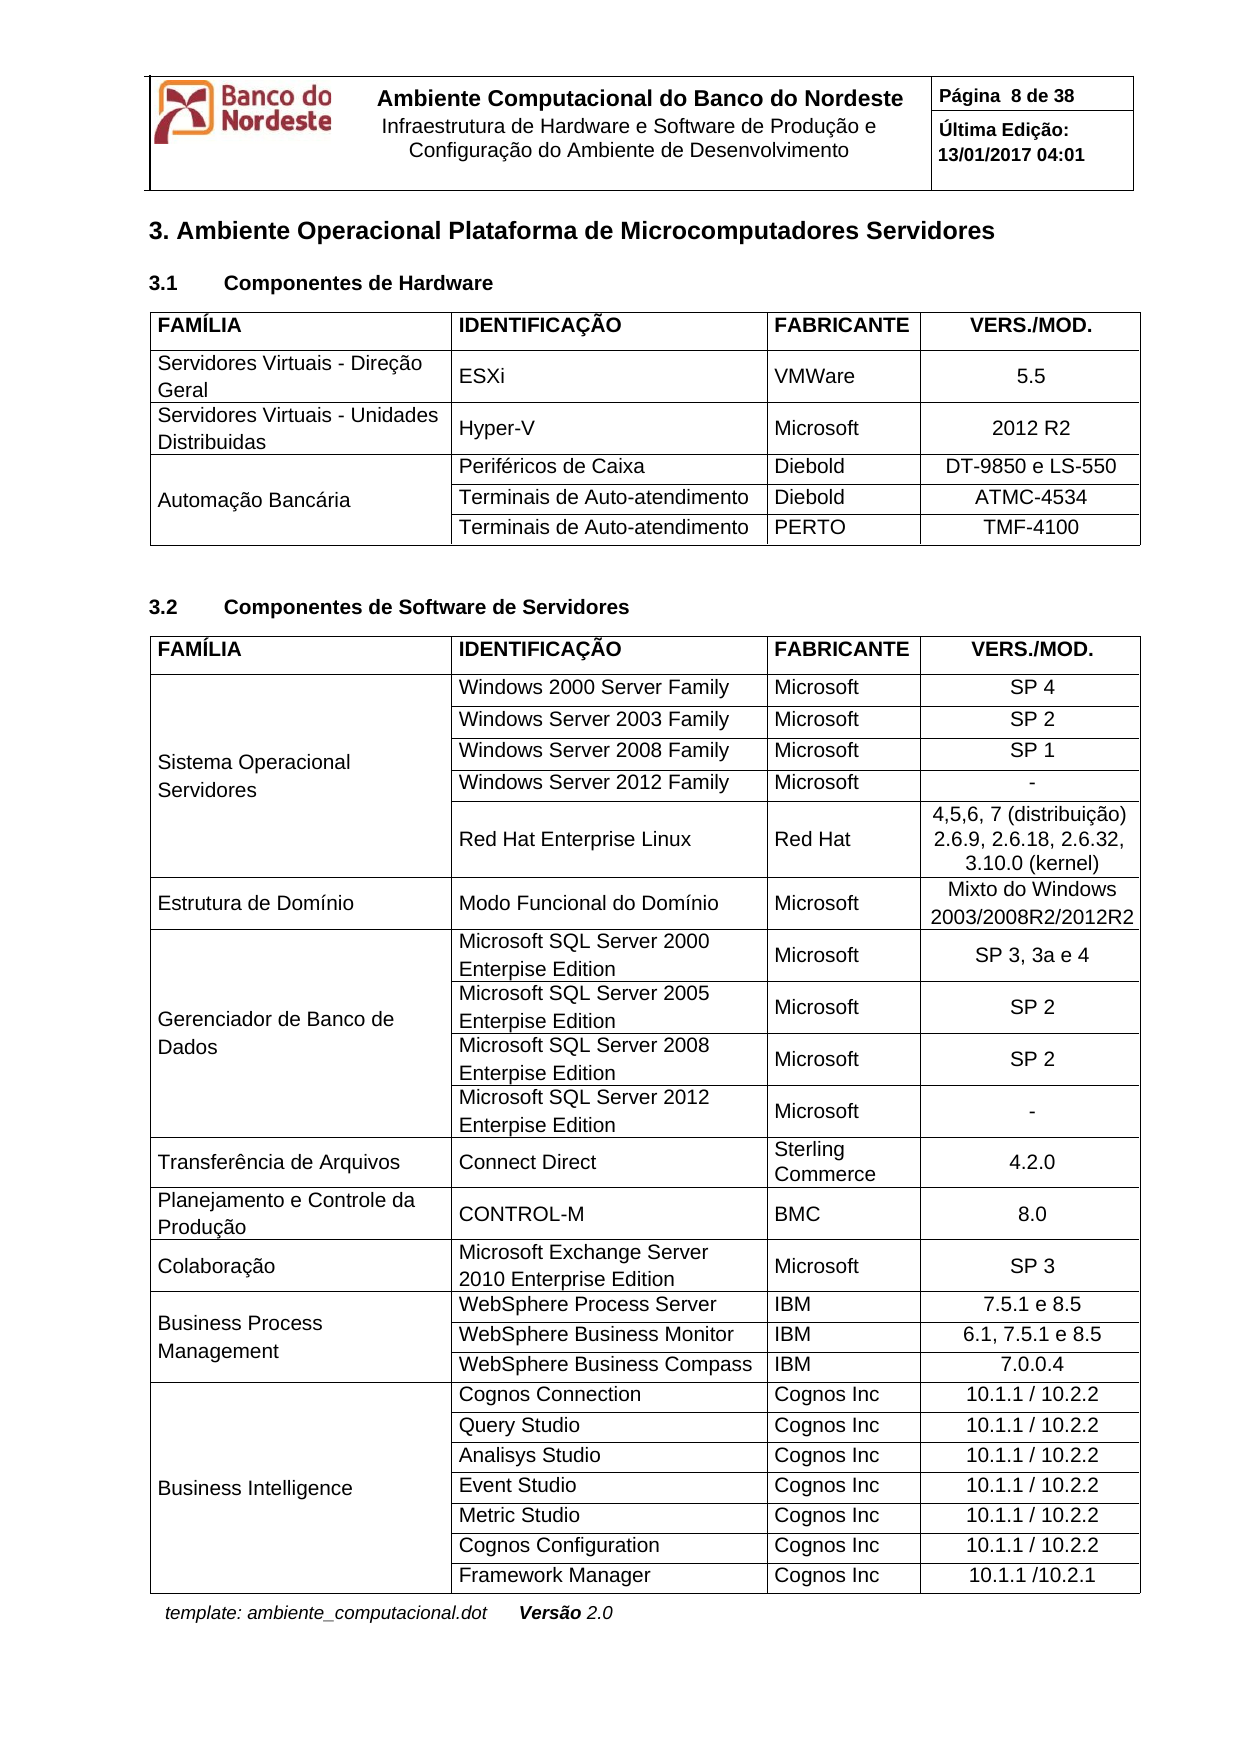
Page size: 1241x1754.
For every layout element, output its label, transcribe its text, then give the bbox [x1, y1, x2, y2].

subtitle 3.2 Componentes de Software de Servidores [148, 595, 1125, 619]
table_cell 5.5 [921, 350, 1140, 402]
table_cell WebSphere Process Server [452, 1292, 767, 1321]
table_cell WebSphere Business Monitor [452, 1323, 767, 1352]
table_cell SP 1 [921, 738, 1140, 769]
table_cell 10.1.1 / 10.2.2 [921, 1442, 1140, 1472]
subtitle 3. Ambiente Operacional Plataforma de Microcomputadores Servidores [148, 216, 1127, 245]
table_cell Cognos Inc [768, 1534, 920, 1563]
table_header FABRICANTE [768, 637, 920, 674]
table_header IDENTIFICAÇÃO [452, 313, 767, 350]
table_cell 10.1.1 / 10.2.2 [921, 1412, 1140, 1442]
table_cell Microsoft [768, 878, 920, 929]
table_cell Sterling Commerce [768, 1138, 920, 1187]
table_cell Windows Server 2012 Family [452, 771, 767, 801]
table_cell VMWare [768, 351, 920, 402]
table_cell Cognos Configuration [452, 1534, 767, 1563]
table_cell Microsoft SQL Server 2012 Enterpise Edition [452, 1086, 767, 1137]
table_cell Gerenciador de Banco de Dados [151, 930, 451, 1137]
table_cell 10.1.1 / 10.2.2 [921, 1533, 1140, 1563]
table_cell PERTO [768, 515, 920, 544]
table_cell Microsoft [768, 930, 920, 981]
table_cell Microsoft [768, 403, 920, 454]
table_cell Microsoft SQL Server 2005 Enterpise Edition [452, 982, 767, 1033]
subtitle 3.1 Componentes de Hardware [148, 271, 1125, 294]
table_cell Mixto do Windows 2003/2008R2/2012R2 [921, 877, 1140, 929]
table_cell Modo Funcional do Domínio [452, 878, 767, 929]
table_cell SP 3 [921, 1239, 1140, 1291]
table_cell Business Process Management [151, 1292, 451, 1382]
table_cell IBM [768, 1323, 920, 1352]
table_cell CONTROL-M [452, 1188, 767, 1239]
table_cell Diebold [768, 455, 920, 484]
table_cell ESXi [452, 351, 767, 402]
table_cell Cognos Inc [768, 1413, 920, 1442]
table_cell IBM [768, 1292, 920, 1321]
table_cell Windows Server 2008 Family [452, 739, 767, 769]
table_cell Business Intelligence [151, 1383, 451, 1593]
table_cell 7.5.1 e 8.5 [921, 1291, 1140, 1321]
table_cell DT-9850 e LS-550 [921, 454, 1140, 484]
table_cell Terminais de Auto-atendimento [452, 515, 767, 544]
table_cell 10.1.1 / 10.2.2 [921, 1503, 1140, 1533]
table_cell Red Hat Enterprise Linux [452, 802, 767, 877]
table_cell BMC [768, 1188, 920, 1239]
table_cell Hyper-V [452, 403, 767, 454]
table_cell 2012 R2 [921, 402, 1140, 454]
table_cell Terminais de Auto-atendimento [452, 485, 767, 514]
table_cell Windows Server 2003 Family [452, 707, 767, 738]
table_cell Cognos Inc [768, 1564, 920, 1593]
table_cell TMF-4100 [921, 514, 1140, 544]
table_cell IBM [768, 1353, 920, 1382]
table_cell - [921, 770, 1140, 801]
table_header FABRICANTE [768, 313, 920, 350]
table_header IDENTIFICAÇÃO [452, 637, 767, 674]
picture [154, 80, 332, 144]
table_cell Connect Direct [452, 1138, 767, 1187]
table_cell Microsoft [768, 707, 920, 738]
table_cell Windows 2000 Server Family [452, 675, 767, 706]
table_cell Framework Manager [452, 1564, 767, 1593]
table_cell Cognos Connection [452, 1383, 767, 1412]
table_cell Microsoft [768, 1034, 920, 1085]
table_cell Microsoft [768, 771, 920, 801]
table_cell Microsoft [768, 982, 920, 1033]
table_cell Periféricos de Caixa [452, 455, 767, 484]
table_header FAMÍLIA [151, 313, 451, 350]
table_cell Cognos Inc [768, 1383, 920, 1412]
table_cell Diebold [768, 485, 920, 514]
table_cell Colaboração [151, 1240, 451, 1291]
table_cell Servidores Virtuais - Direção Geral [151, 351, 451, 402]
table_cell Red Hat [768, 802, 920, 877]
table_cell Microsoft [768, 1240, 920, 1291]
table_cell WebSphere Business Compass [452, 1353, 767, 1382]
table_cell Microsoft [768, 739, 920, 769]
table_cell 10.1.1 /10.2.1 [921, 1563, 1140, 1593]
table_cell 8.0 [921, 1187, 1140, 1239]
table_cell Microsoft Exchange Server 2010 Enterprise Edition [452, 1240, 767, 1291]
table_cell Automação Bancária [151, 455, 451, 544]
table_cell 10.1.1 / 10.2.2 [921, 1472, 1140, 1502]
table_cell Microsoft [768, 675, 920, 706]
table_cell Metric Studio [452, 1504, 767, 1533]
table_header VERS./MOD. [921, 313, 1140, 350]
table_cell - [921, 1085, 1140, 1137]
table_cell Sistema Operacional Servidores [151, 675, 451, 877]
table_cell Cognos Inc [768, 1504, 920, 1533]
table_cell SP 4 [921, 674, 1140, 706]
table_cell Cognos Inc [768, 1443, 920, 1472]
table_cell Microsoft SQL Server 2008 Enterpise Edition [452, 1034, 767, 1085]
table_cell 6.1, 7.5.1 e 8.5 [921, 1321, 1140, 1352]
table_cell Query Studio [452, 1413, 767, 1442]
table_cell SP 3, 3a e 4 [921, 929, 1140, 981]
table_header VERS./MOD. [921, 637, 1140, 674]
table_cell Estrutura de Domínio [151, 878, 451, 929]
table_cell Servidores Virtuais - Unidades Distribuidas [151, 403, 451, 454]
table_cell SP 2 [921, 981, 1140, 1033]
table_cell 4.2.0 [921, 1137, 1140, 1187]
table_cell SP 2 [921, 706, 1140, 738]
table_cell 7.0.0.4 [921, 1352, 1140, 1382]
table_cell ATMC-4534 [921, 484, 1140, 514]
table_cell Cognos Inc [768, 1473, 920, 1502]
table_cell Transferência de Arquivos [151, 1138, 451, 1187]
table_cell Microsoft [768, 1086, 920, 1137]
table_cell 10.1.1 / 10.2.2 [921, 1382, 1140, 1412]
table_header FAMÍLIA [151, 637, 451, 674]
table_cell 4,5,6, 7 (distribuição) 2.6.9, 2.6.18, 2.6.32, 3.10.0 (kernel) [921, 801, 1140, 877]
table_cell Planejamento e Controle da Produção [151, 1188, 451, 1239]
table_cell Microsoft SQL Server 2000 Enterpise Edition [452, 930, 767, 981]
table_cell SP 2 [921, 1033, 1140, 1085]
table_cell Event Studio [452, 1473, 767, 1502]
table_cell Analisys Studio [452, 1443, 767, 1472]
